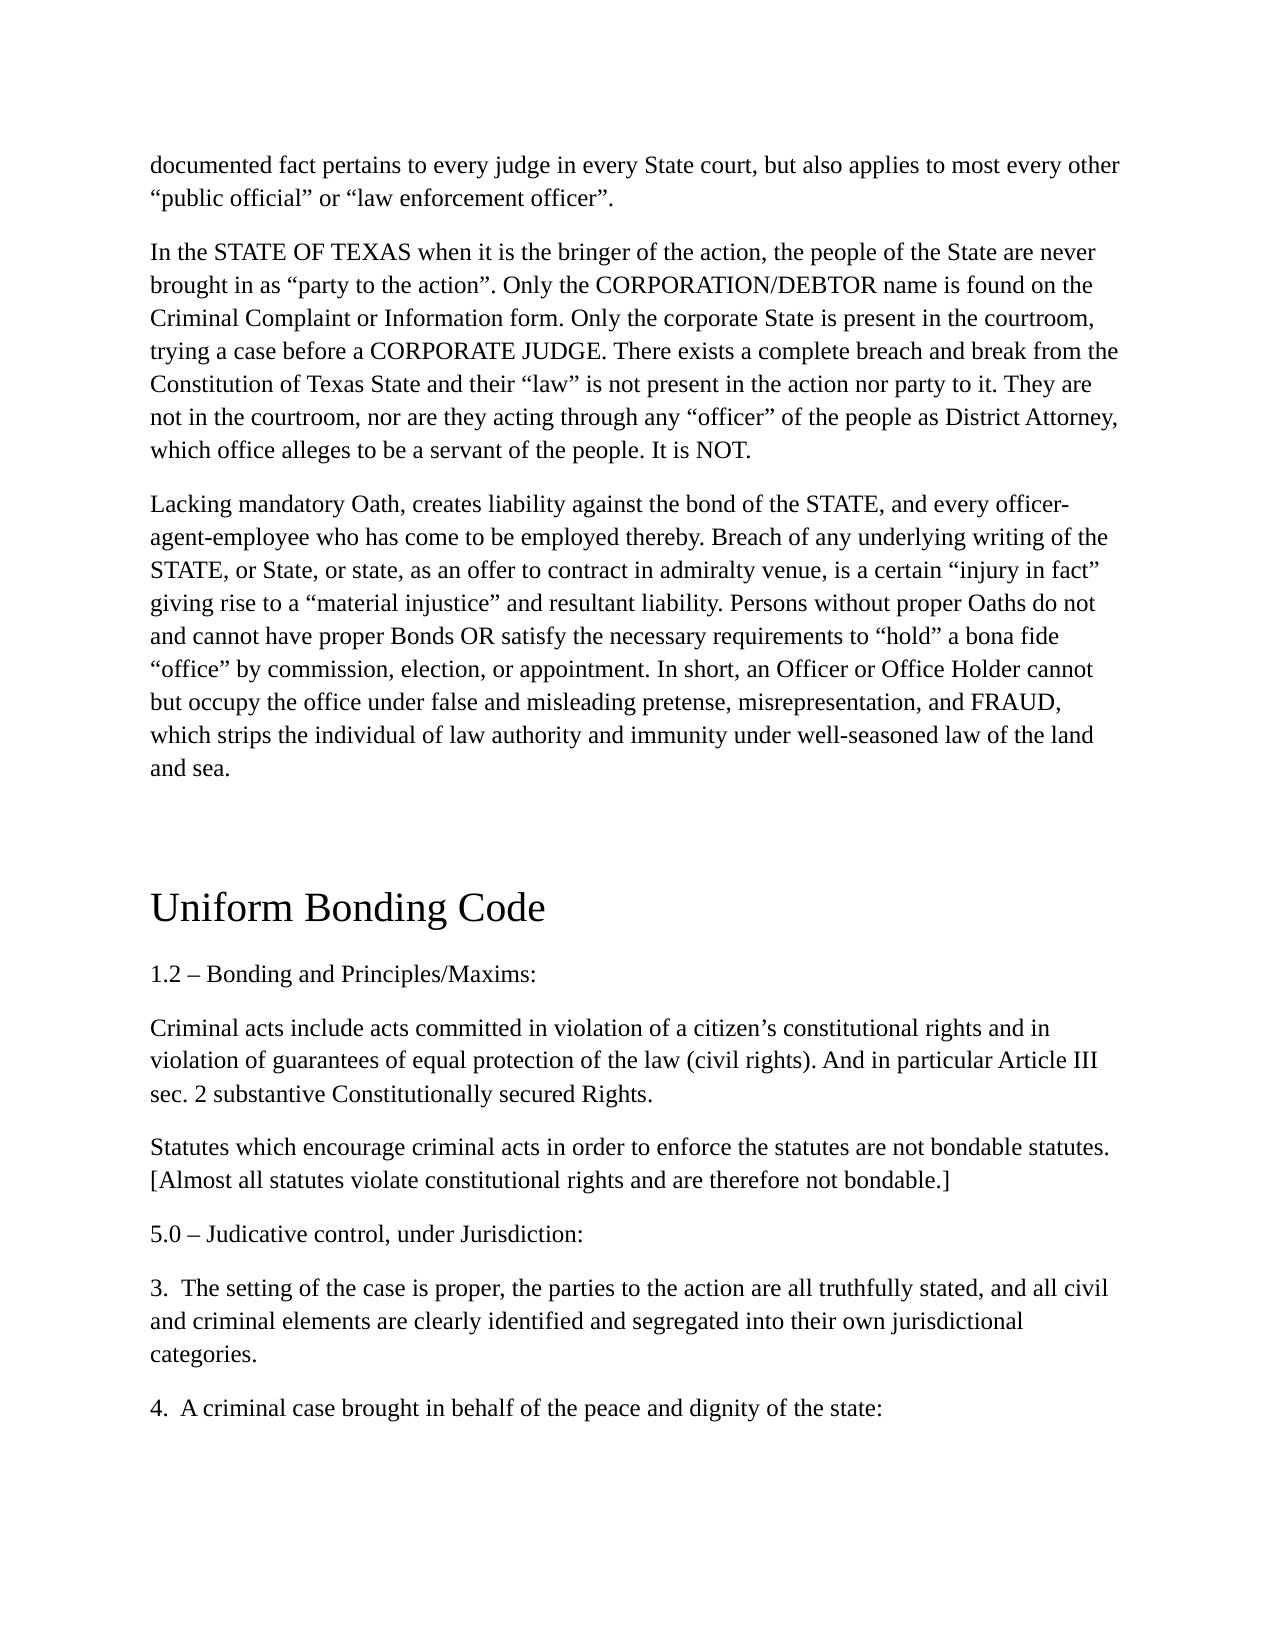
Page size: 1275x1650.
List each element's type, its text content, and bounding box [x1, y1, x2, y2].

text 3. The setting of the case is proper, the parties to the action are all truthfully stated, and all civil and criminal elements are clearly identified and segregated into their own jurisdictional categories. [150, 1273, 1125, 1368]
text Statutes which encourage criminal acts in order to enforce the statutes are not bondable statutes. [Almost all statutes violate constitutional rights and are therefore not bondable.] [150, 1132, 1125, 1194]
text Uniform Bonding Code [150, 883, 1125, 931]
text documented fact pertains to every judge in every State court, but also applies to most every other “public official” or “law enforcement officer”. [150, 150, 1125, 212]
text Criminal acts include acts committed in violation of a citizen’s constitutional rights and in violation of guarantees of equal protection of the law (civil rights). And in particular Article III sec. 2 substantive Constitutionally secured Rights. [150, 1013, 1125, 1107]
text Lacking mandatory Oath, creates liability against the bond of the STATE, and every officer-agent-employee who has come to be employed thereby. Breach of any underlying writing of the STATE, or State, or state, as an offer to contract in admiralty venue, is a certain “injury in fact” giving rise to a “material injustice” and resultant liability. Persons without proper Oaths do not and cannot have proper Bonds OR satisfy the necessary requirements to “hold” a bona fide “office” by commission, election, or appointment. In short, an Officer or Office Holder cannot but occupy the office under false and misleading pretense, misrepresentation, and FRAUD, which strips the individual of law authority and immunity under well-seasoned law of the land and sea. [150, 489, 1125, 782]
text 5.0 – Judicative control, under Jurisdiction: [150, 1219, 1125, 1248]
text In the STATE OF TEXAS when it is the bringer of the action, the people of the State are never brought in as “party to the action”. Only the CORPORATION/DEBTOR name is found on the Criminal Complaint or Information form. Only the corporate State is present in the courtroom, trying a case before a CORPORATE JUDGE. There exists a complete breach and break from the Constitution of Texas State and their “law” is not present in the action nor party to it. They are not in the courtroom, nor are they acting through any “officer” of the people as District Attorney, which office alleges to be a servant of the people. It is NOT. [150, 237, 1125, 464]
text 1.2 – Bonding and Principles/Maxims: [150, 959, 1125, 987]
text 4. A criminal case brought in behalf of the peace and dignity of the state: [150, 1393, 1125, 1422]
